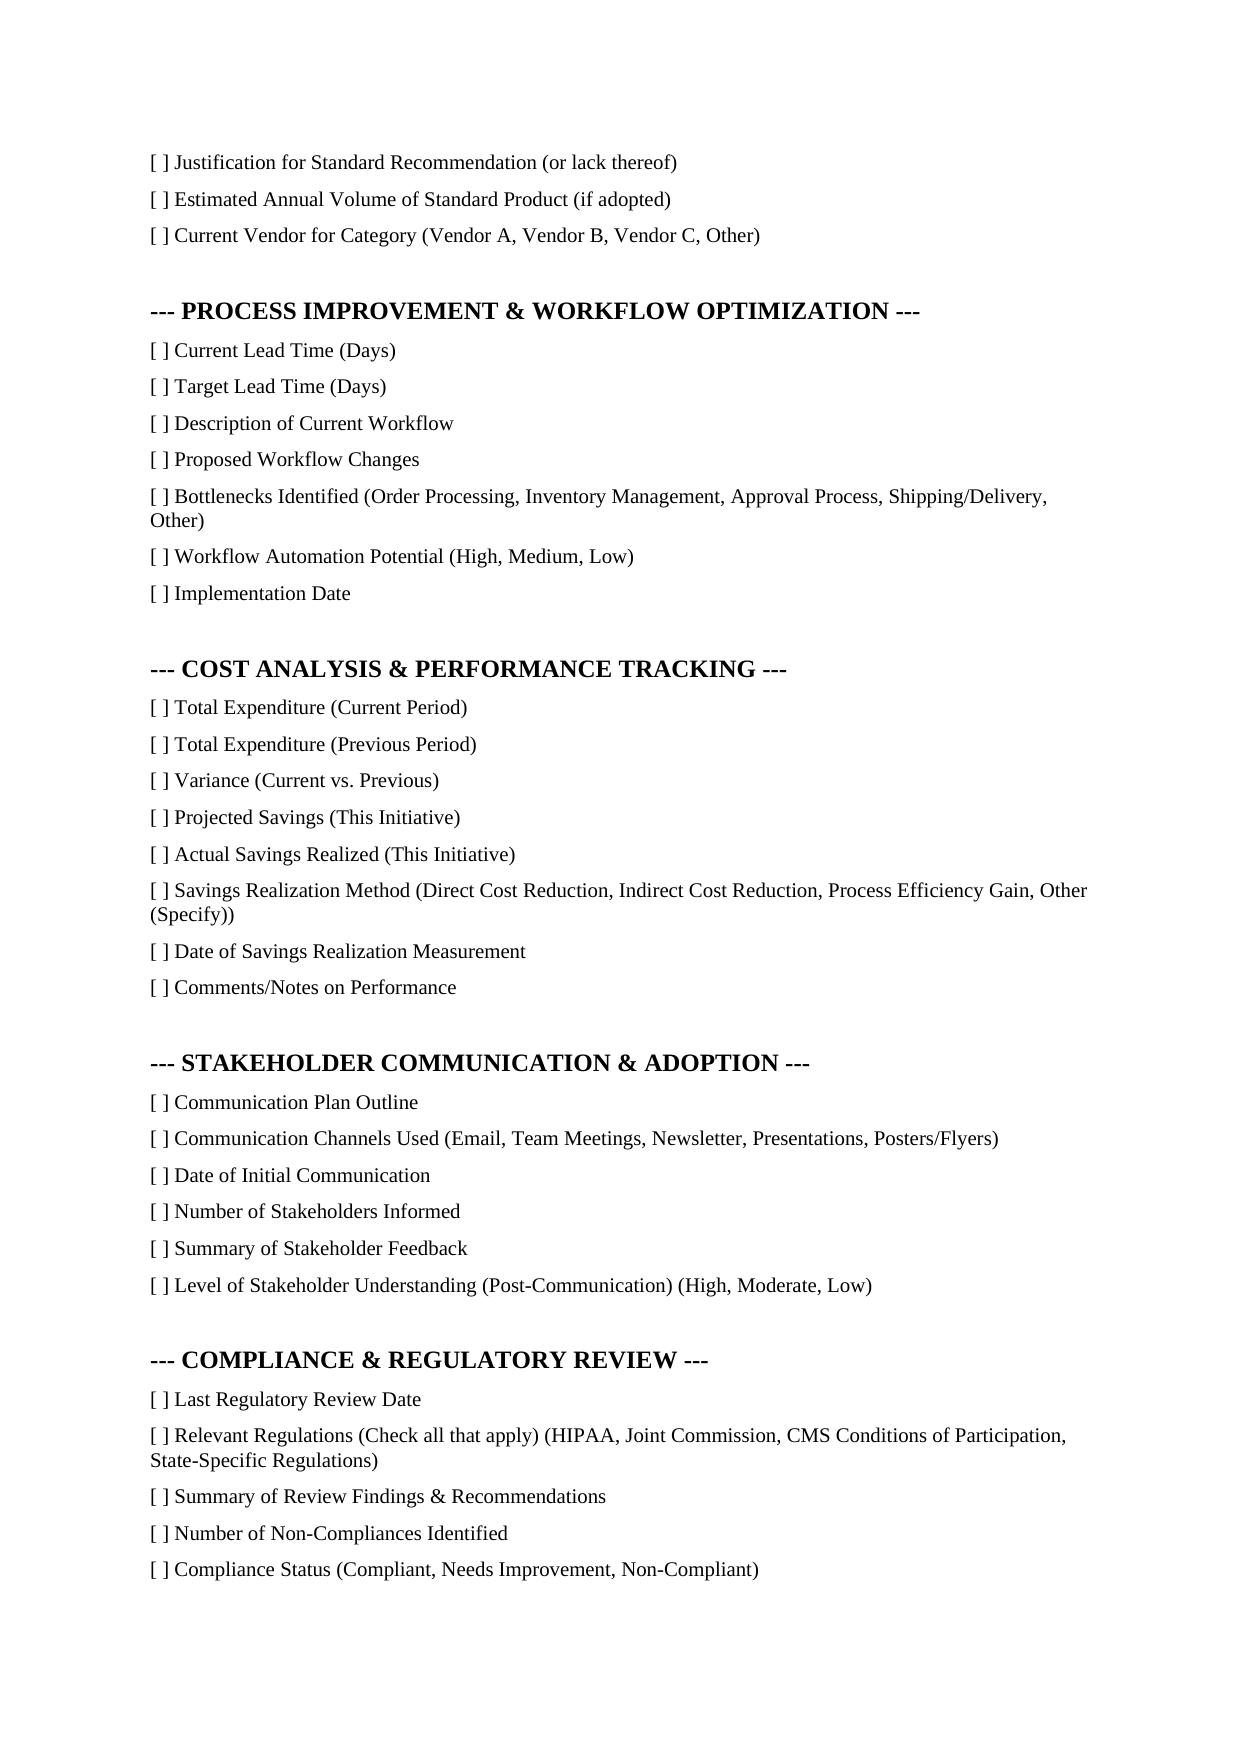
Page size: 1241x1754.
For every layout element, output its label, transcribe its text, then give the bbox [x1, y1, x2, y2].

text [ ] Bottlenecks Identified (Order Processing, Inventory Management, Approval Process, Shipping/Delivery, Other) [150, 484, 1090, 532]
text [ ] Communication Plan Outline [150, 1090, 1090, 1114]
text [ ] Communication Channels Used (Email, Team Meetings, Newsletter, Presentations, Posters/Flyers) [150, 1126, 1090, 1150]
text [ ] Number of Non-Compliances Identified [150, 1521, 1090, 1545]
text [ ] Description of Current Workflow [150, 411, 1090, 435]
text [ ] Justification for Standard Recommendation (or lack thereof) [150, 150, 1090, 174]
text [ ] Number of Stakeholders Informed [150, 1199, 1090, 1223]
text [ ] Date of Initial Communication [150, 1163, 1090, 1187]
text --- COST ANALYSIS & PERFORMANCE TRACKING --- [150, 654, 1090, 683]
text [ ] Variance (Current vs. Previous) [150, 768, 1090, 792]
text [ ] Summary of Stakeholder Feedback [150, 1236, 1090, 1260]
text [ ] Target Lead Time (Days) [150, 374, 1090, 398]
text --- COMPLIANCE & REGULATORY REVIEW --- [150, 1346, 1090, 1374]
text --- PROCESS IMPROVEMENT & WORKFLOW OPTIMIZATION --- [150, 296, 1090, 325]
text [ ] Proposed Workflow Changes [150, 447, 1090, 471]
text [ ] Total Expenditure (Current Period) [150, 695, 1090, 719]
text [ ] Current Lead Time (Days) [150, 337, 1090, 362]
text [ ] Last Regulatory Review Date [150, 1387, 1090, 1411]
text [ ] Comments/Notes on Performance [150, 975, 1090, 999]
text [ ] Workflow Automation Potential (High, Medium, Low) [150, 544, 1090, 568]
text [ ] Summary of Review Findings & Recommendations [150, 1484, 1090, 1508]
text [ ] Implementation Date [150, 581, 1090, 605]
text [ ] Projected Savings (This Initiative) [150, 805, 1090, 829]
text [ ] Relevant Regulations (Check all that apply) (HIPAA, Joint Commission, CMS Conditions of Participation, State-Specific Regulations) [150, 1423, 1090, 1472]
text [ ] Savings Realization Method (Direct Cost Reduction, Indirect Cost Reduction, Process Efficiency Gain, Other (Specify)) [150, 878, 1090, 926]
text --- STAKEHOLDER COMMUNICATION & ADOPTION --- [150, 1048, 1090, 1077]
text [ ] Level of Stakeholder Understanding (Post-Communication) (High, Moderate, Low) [150, 1272, 1090, 1297]
text [ ] Estimated Annual Volume of Standard Product (if adopted) [150, 187, 1090, 211]
text [ ] Current Vendor for Category (Vendor A, Vendor B, Vendor C, Other) [150, 223, 1090, 247]
text [ ] Total Expenditure (Previous Period) [150, 732, 1090, 756]
text [ ] Compliance Status (Compliant, Needs Improvement, Non-Compliant) [150, 1557, 1090, 1581]
text [ ] Date of Savings Realization Measurement [150, 939, 1090, 963]
text [ ] Actual Savings Realized (This Initiative) [150, 842, 1090, 866]
